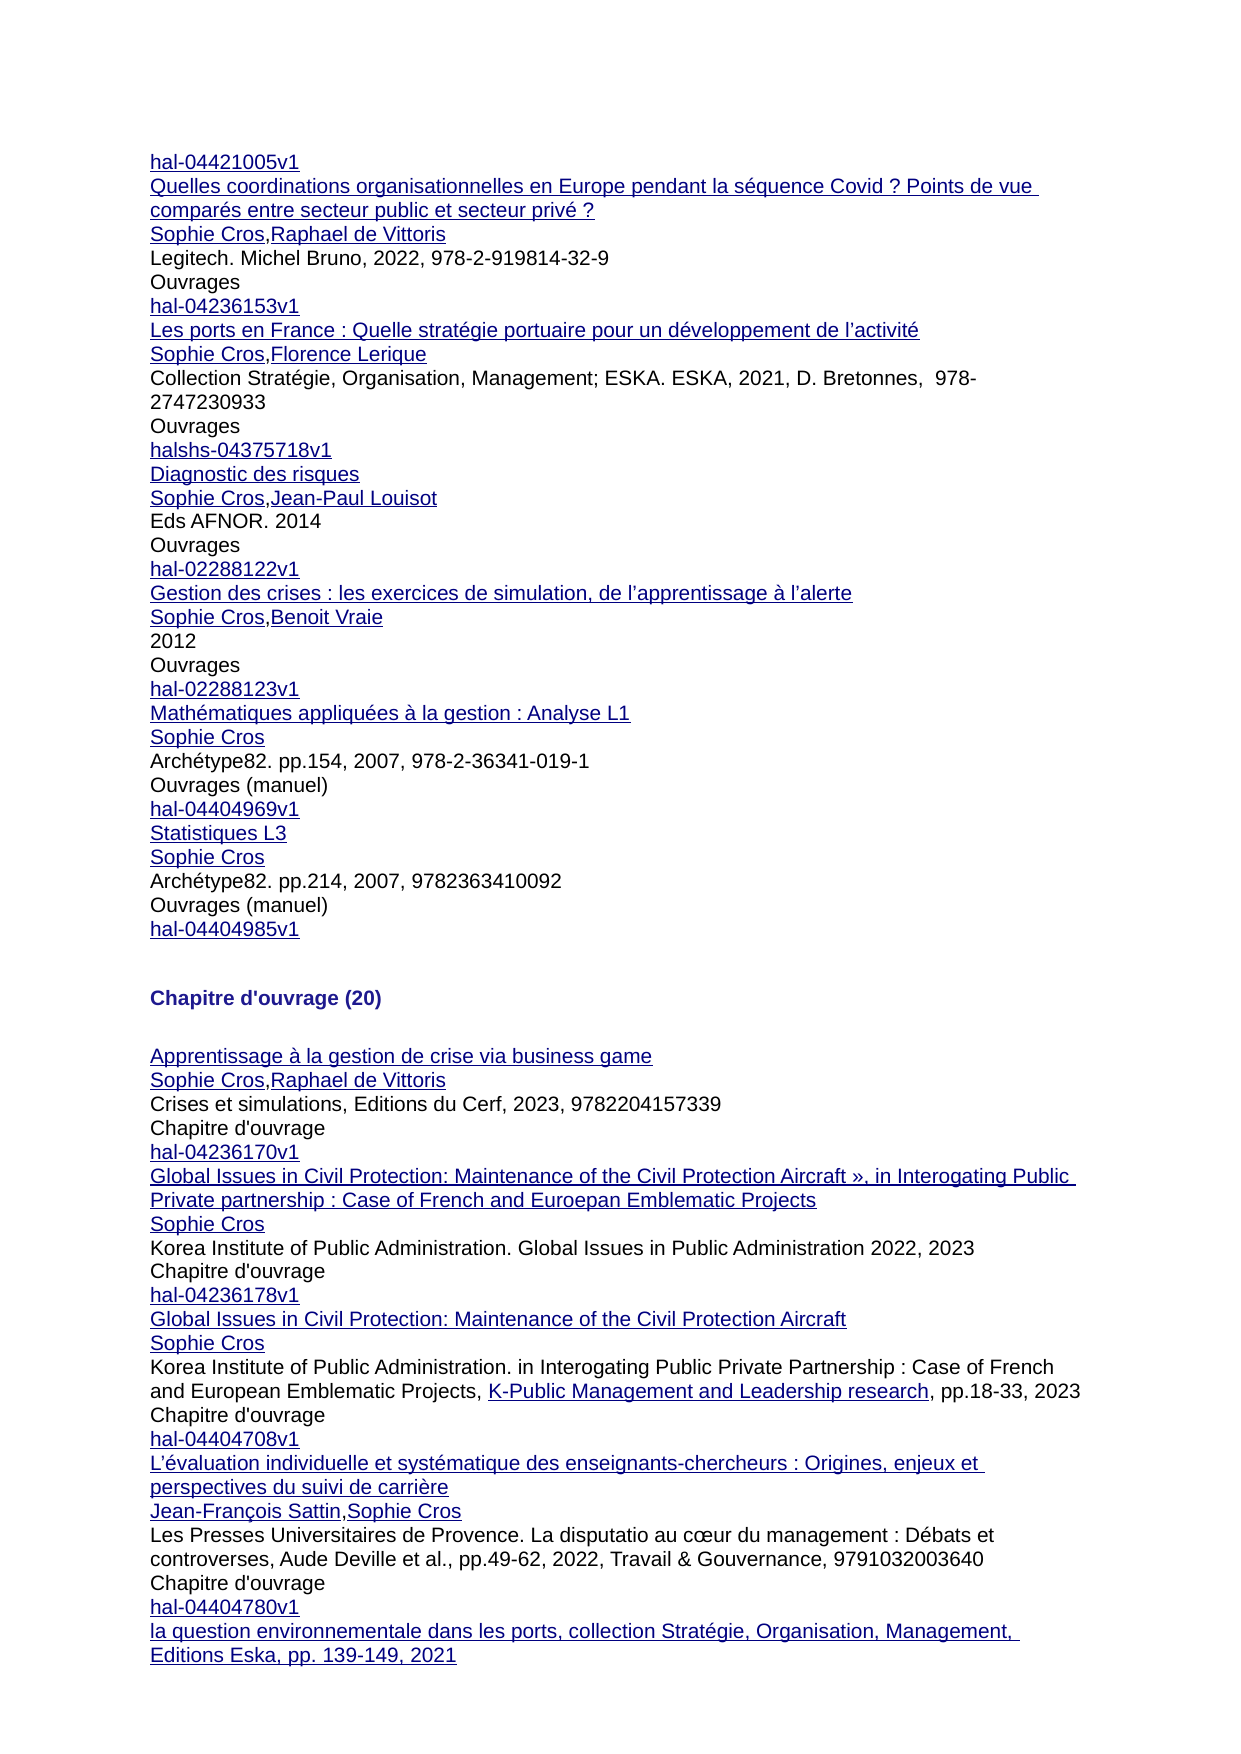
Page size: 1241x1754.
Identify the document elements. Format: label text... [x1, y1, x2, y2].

table_cell Quelles coordinations organisationnelles en Europe pendant la séquence Covid ? Points de vue comparés entre secteur public et secteur privé ? Sophie Cros,Raphael de Vittoris Legitech. Michel Bruno, 2022, 978-2-919814-32-9 Ouvrages hal-04236153v1 [150, 174, 1090, 318]
subtitle Chapitre d'ouvrage (20) [150, 985, 1090, 1009]
table_cell Global Issues in Civil Protection: Maintenance of the Civil Protection Aircraft », in Interogating Public Private partnership : Case of French and Euroepan Emblematic Projects Sophie Cros Korea Institute of Public Administration. Global Issues in Public Administration 2022, 2023 Chapitre d'ouvrage hal-04236178v1 [150, 1164, 1090, 1307]
table_cell Mathématiques appliquées à la gestion : Analyse L1 Sophie Cros Archétype82. pp.154, 2007, 978-2-36341-019-1 Ouvrages (manuel) hal-04404969v1 [150, 701, 1090, 821]
table_cell Gestion des crises : les exercices de simulation, de l’apprentissage à l’alerte Sophie Cros,Benoit Vraie 2012 Ouvrages hal-02288123v1 [150, 581, 1090, 701]
table_cell la question environnementale dans les ports, collection Stratégie, Organisation, Management, Editions Eska, pp. 139-149, 2021 [150, 1619, 1090, 1667]
table_cell Statistiques L3 Sophie Cros Archétype82. pp.214, 2007, 9782363410092 Ouvrages (manuel) hal-04404985v1 [150, 821, 1090, 941]
table_cell Les ports en France : Quelle stratégie portuaire pour un développement de l’activité Sophie Cros,Florence Lerique Collection Stratégie, Organisation, Management; ESKA. ESKA, 2021, D. Bretonnes, ‎ 978-2747230933 Ouvrages halshs-04375718v1 [150, 318, 1090, 461]
table_cell Diagnostic des risques Sophie Cros,Jean-Paul Louisot Eds AFNOR. 2014 Ouvrages hal-02288122v1 [150, 461, 1090, 581]
table_header Déjouer les risques: Idées reçues et vraies pistes pour les organisations publiques et privées Raphaël de Vittoris,Sophie Cros Dunod. pp.144, 2024, 978-2100860203 Ouvrages hal-04421005v1 [150, 150, 1090, 174]
table_cell L’évaluation individuelle et systématique des enseignants-chercheurs : Origines, enjeux et perspectives du suivi de carrière Jean-François Sattin,Sophie Cros Les Presses Universitaires de Provence. La disputatio au cœur du management : Débats et controverses, Aude Deville et al., pp.49-62, 2022, Travail & Gouvernance, 9791032003640 Chapitre d'ouvrage hal-04404780v1 [150, 1451, 1090, 1619]
table_cell Global Issues in Civil Protection: Maintenance of the Civil Protection Aircraft Sophie Cros Korea Institute of Public Administration. in Interogating Public Private Partnership : Case of French and European Emblematic Projects, K-Public Management and Leadership research, pp.18-33, 2023 Chapitre d'ouvrage hal-04404708v1 [150, 1307, 1090, 1451]
table_header Apprentissage à la gestion de crise via business game Sophie Cros,Raphael de Vittoris Crises et simulations, Editions du Cerf, 2023, 9782204157339 Chapitre d'ouvrage hal-04236170v1 [150, 1044, 1090, 1163]
